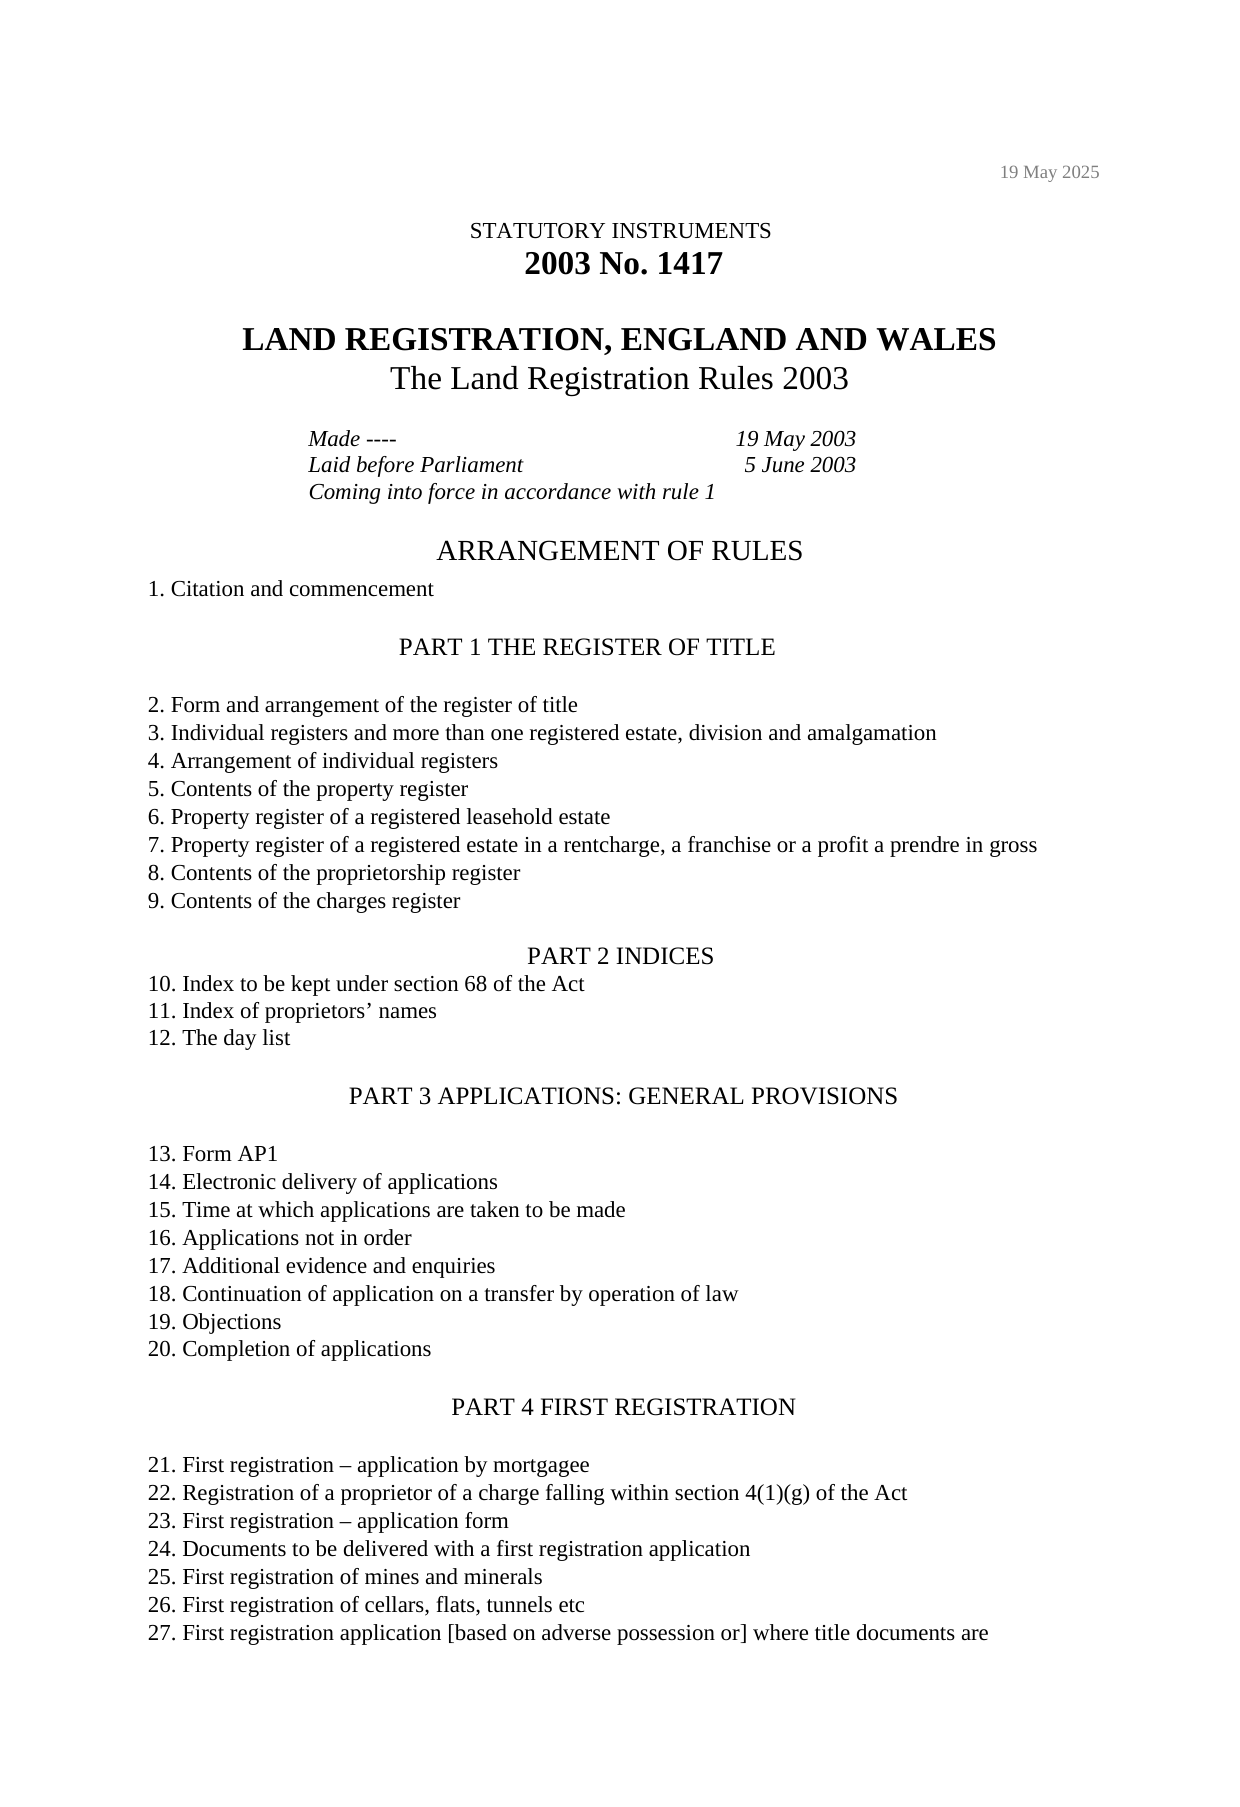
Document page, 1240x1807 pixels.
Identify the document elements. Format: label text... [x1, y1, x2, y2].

text 24. Documents to be delivered with a first registration application [148, 1535, 1099, 1561]
text 8. Contents of the proprietorship register [148, 859, 1099, 886]
text Made ---- 19 May 2003 [308, 425, 1099, 451]
subtitle 2003 No. 1417 [148, 243, 1099, 281]
text 2. Form and arrangement of the register of title [148, 691, 1099, 718]
text 22. Registration of a proprietor of a charge falling within section 4(1)(g) of the Act [148, 1479, 1099, 1505]
text 11. Index of proprietors’ names [148, 998, 1099, 1024]
subtitle PART 2 INDICES [148, 940, 1099, 969]
text 1. Citation and commencement [148, 576, 1099, 602]
text The Land Registration Rules 2003 [148, 358, 1099, 396]
text Laid before Parliament 5 June 2003 [308, 451, 1099, 478]
text 25. First registration of mines and minerals [148, 1563, 1099, 1589]
subtitle ARRANGEMENT OF RULES [148, 533, 1099, 566]
text 27. First registration application [based on adverse possession or] where title documents are [148, 1619, 1099, 1645]
text 6. Property register of a registered leasehold estate [148, 803, 1099, 830]
text 20. Completion of applications [148, 1335, 1099, 1361]
text 5. Contents of the property register [148, 775, 1099, 802]
text 15. Time at which applications are taken to be made [148, 1196, 1099, 1223]
text PART 4 FIRST REGISTRATION [148, 1392, 1099, 1420]
text PART 1 THE REGISTER OF TITLE [148, 632, 1099, 661]
text 18. Continuation of application on a transfer by operation of law [148, 1280, 1099, 1307]
text 9. Contents of the charges register [148, 887, 1099, 914]
text 13. Form AP1 [148, 1140, 1099, 1167]
subtitle STATUTORY INSTRUMENTS [148, 217, 1099, 243]
text 23. First registration – application form [148, 1507, 1099, 1533]
text 4. Arrangement of individual registers [148, 747, 1099, 774]
text 17. Additional evidence and enquiries [148, 1252, 1099, 1279]
text 26. First registration of cellars, flats, tunnels etc [148, 1591, 1099, 1617]
text 19. Objections [148, 1308, 1099, 1335]
text Coming into force in accordance with rule 1 [308, 478, 1099, 504]
text 3. Individual registers and more than one registered estate, division and amalgamation [148, 719, 1099, 746]
text 16. Applications not in order [148, 1224, 1099, 1251]
text LAND REGISTRATION, ENGLAND AND WALES [148, 320, 1099, 358]
text 21. First registration – application by mortgagee [148, 1451, 1099, 1477]
text 19 May 2025 [148, 161, 1099, 182]
text 12. The day list [148, 1024, 1099, 1050]
text PART 3 APPLICATIONS: GENERAL PROVISIONS [148, 1081, 1099, 1110]
text 14. Electronic delivery of applications [148, 1168, 1099, 1195]
text 7. Property register of a registered estate in a rentcharge, a franchise or a profit a prendre in gross [148, 831, 1099, 858]
text 10. Index to be kept under section 68 of the Act [148, 969, 1099, 996]
